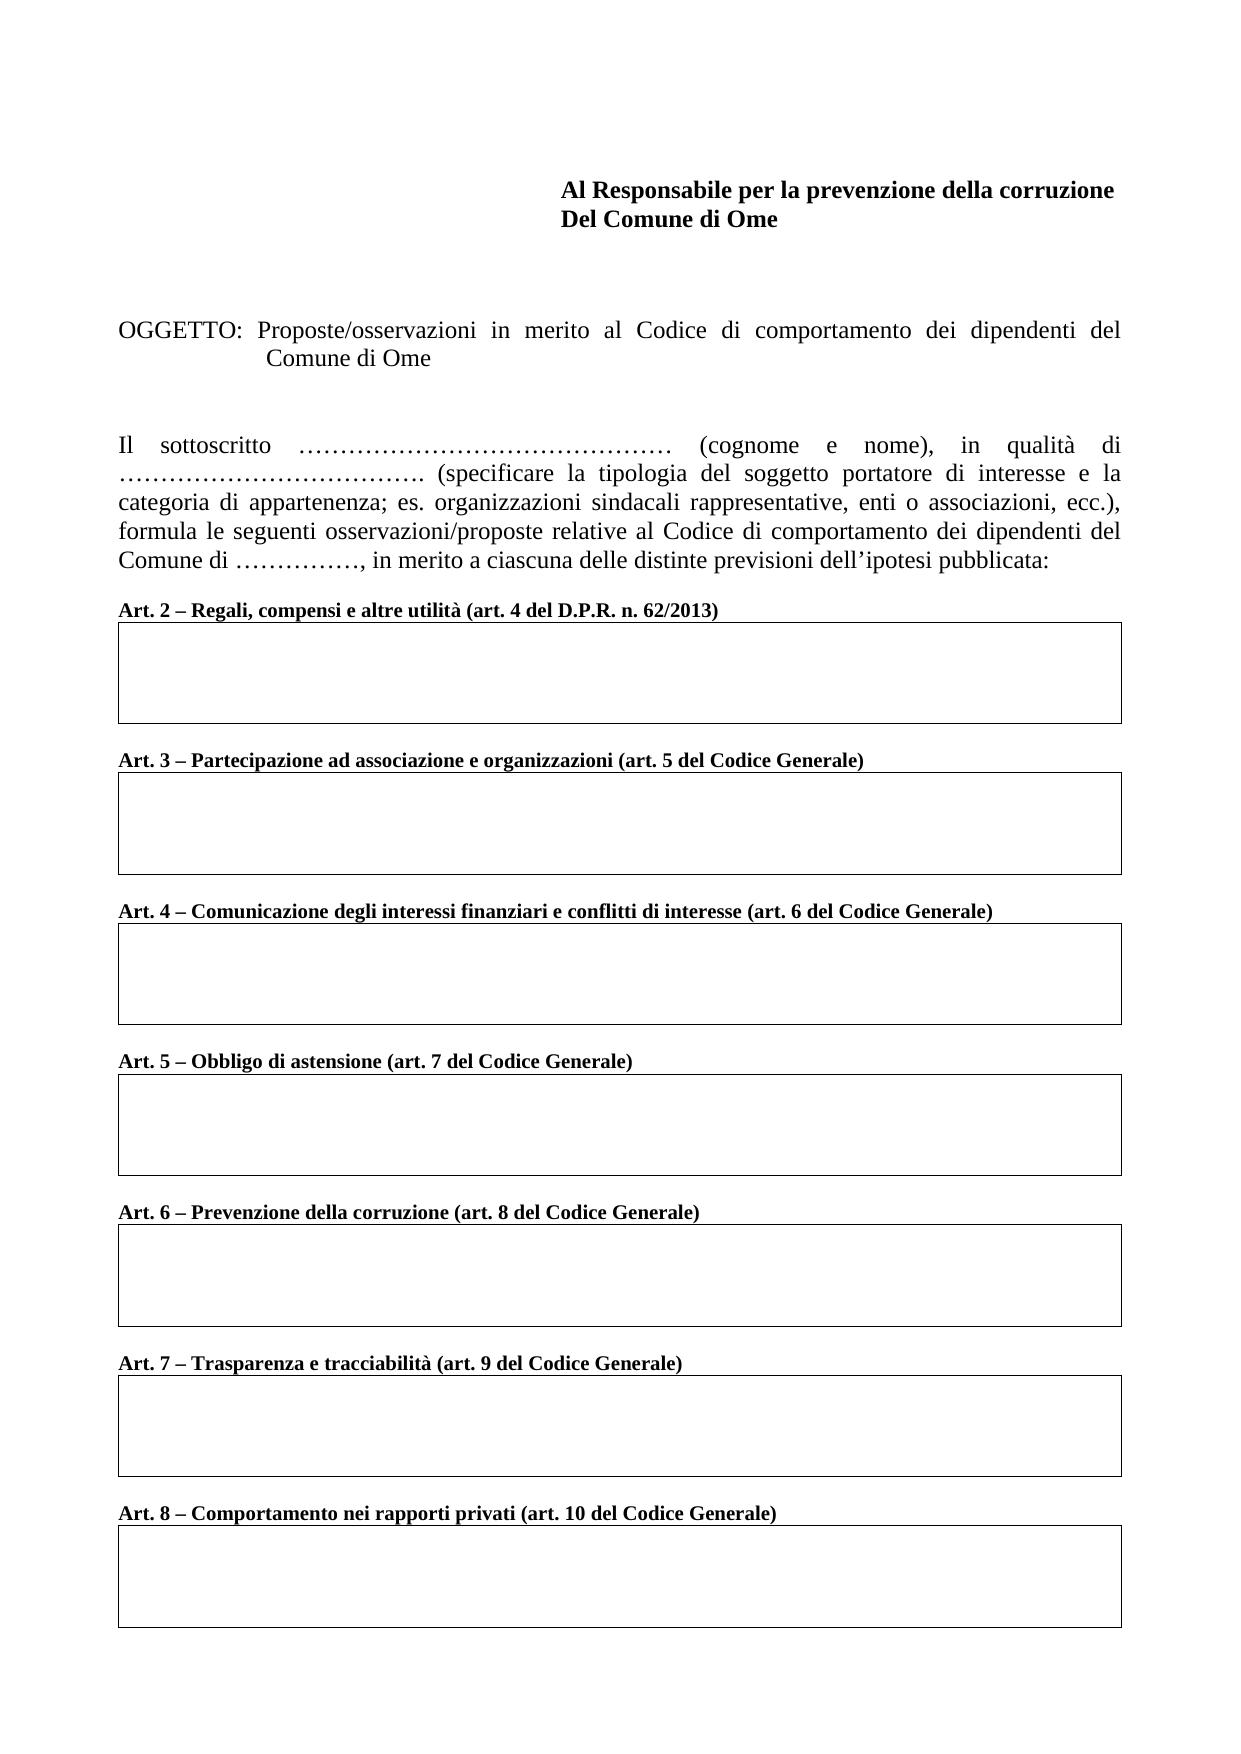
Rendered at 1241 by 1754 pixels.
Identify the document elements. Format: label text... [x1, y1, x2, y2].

text Art. 5 – Obbligo di astensione (art. 7 del Codice Generale) [118, 1049, 1122, 1073]
text Art. 3 – Partecipazione ad associazione e organizzazioni (art. 5 del Codice Generale) [118, 748, 1122, 772]
text Art. 8 – Comportamento nei rapporti privati (art. 10 del Codice Generale) [118, 1501, 1122, 1525]
text Art. 7 – Trasparenza e tracciabilità (art. 9 del Codice Generale) [118, 1351, 1122, 1375]
text Art. 4 – Comunicazione degli interessi finanziari e conflitti di interesse (art. 6 del Codice Generale) [118, 899, 1122, 923]
text OGGETTO: Proposte/osservazioni in merito al Codice di comportamento dei dipendenti del Comune di Ome [118, 315, 1122, 372]
text Art. 2 – Regali, compensi e altre utilità (art. 4 del D.P.R. n. 62/2013) [118, 597, 1122, 622]
text Al Responsabile per la prevenzione della corruzione [487, 176, 1122, 204]
text Il sottoscritto ……………………………………… (cognome e nome), in qualità di ………………………………. (specificare la tipologia del soggetto portatore di interesse e la categoria di appartenenza; es. organizzazioni sindacali rappresentative, enti o associazioni, ecc.), formula le seguenti osservazioni/proposte relative al Codice di comportamento dei dipendenti del Comune di ……………, in merito a ciascuna delle distinte previsioni dell’ipotesi pubblicata: [118, 430, 1122, 573]
text Del Comune di Ome [487, 204, 1122, 233]
text Art. 6 – Prevenzione della corruzione (art. 8 del Codice Generale) [118, 1200, 1122, 1224]
